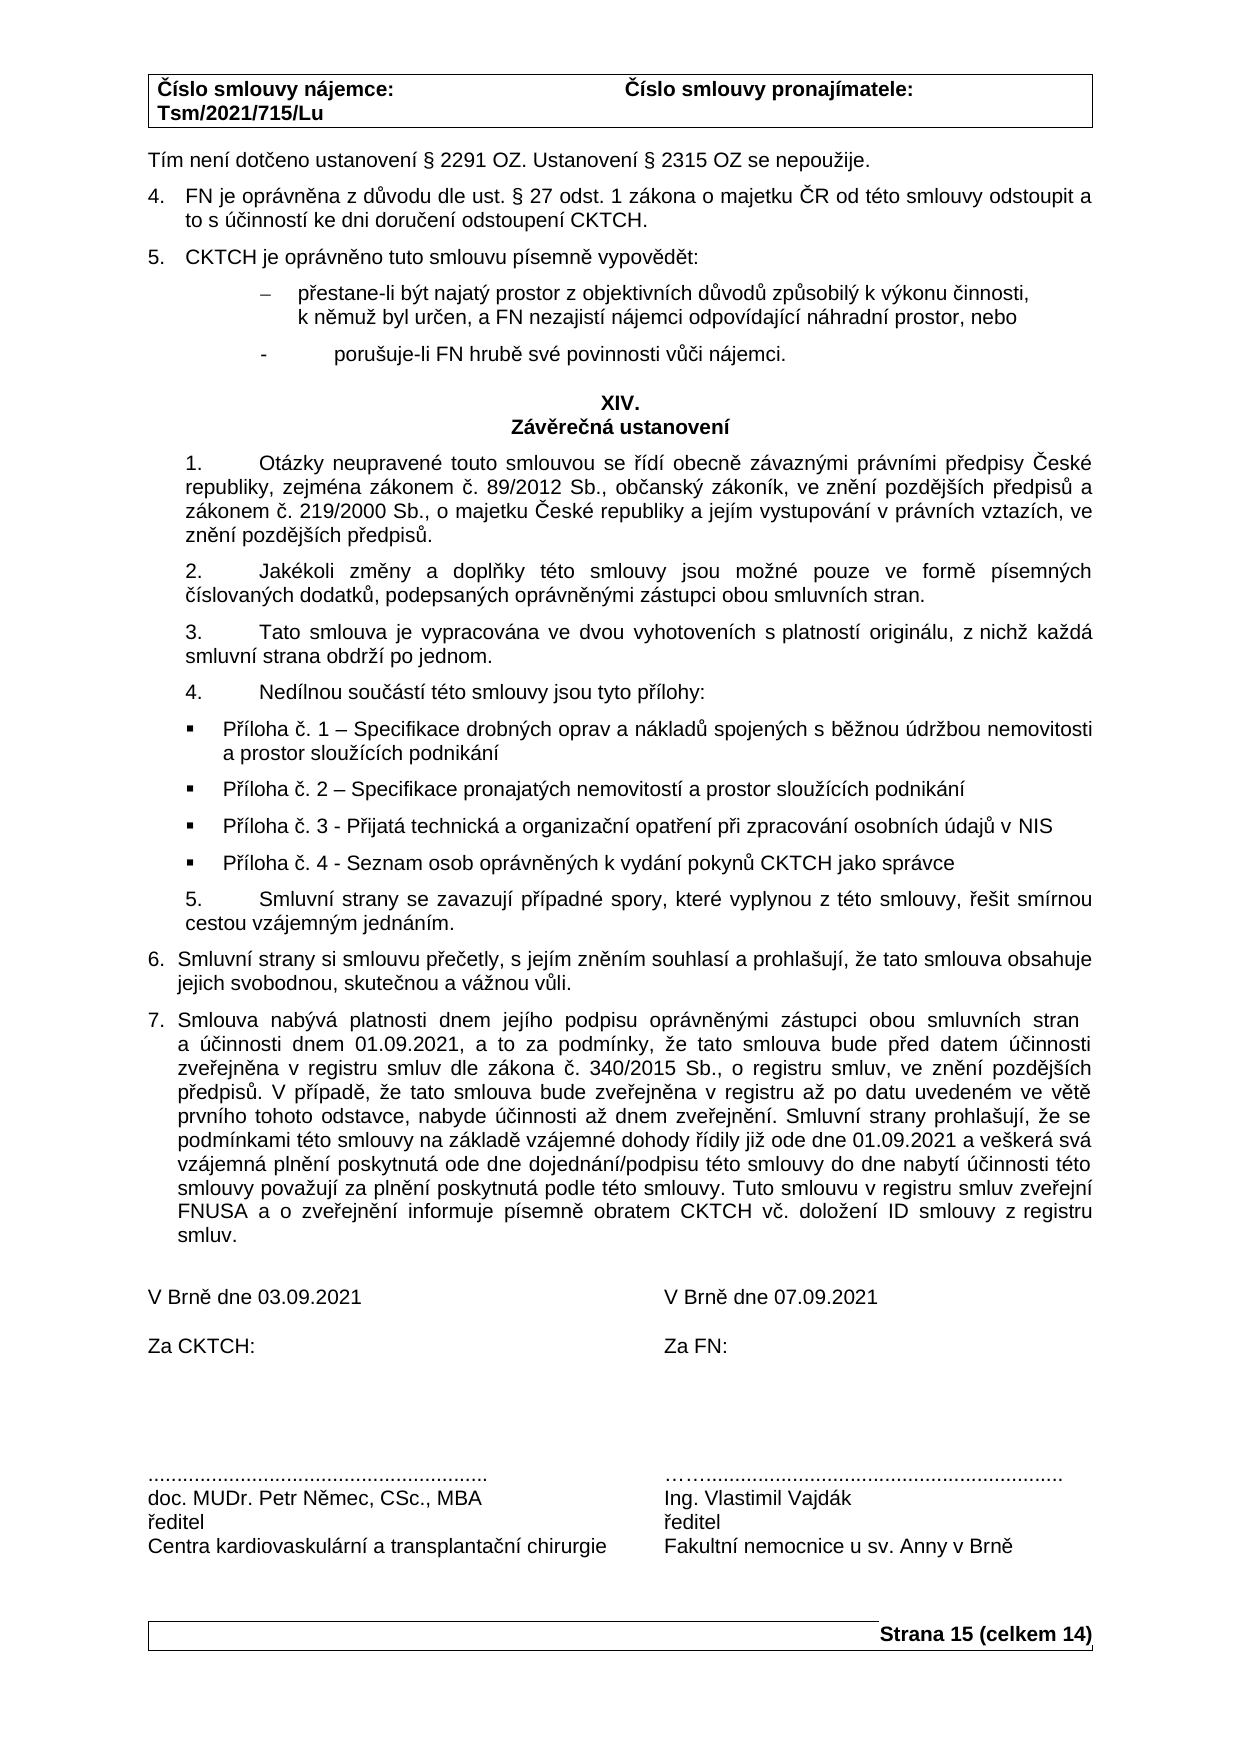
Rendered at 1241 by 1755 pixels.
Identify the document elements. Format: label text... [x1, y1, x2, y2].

list Jakékoli změny a doplňky této smlouvy jsou možné pouze ve formě písemných číslovaných dodatků, podepsaných oprávněnými zástupci obou smluvních stran. [185, 559, 1093, 607]
text XIV. [148, 391, 1093, 414]
list FN je oprávněna z důvodu dle ust. § 27 odst. 1 zákona o majetku ČR od této smlouvy odstoupit a to s účinností ke dni doručení odstoupení CKTCH. [148, 184, 1093, 232]
text ředitel ředitel [148, 1510, 1093, 1534]
list CKTCH je oprávněno tuto smlouvu písemně vypovědět: [148, 244, 1093, 268]
text Závěrečná ustanovení [148, 414, 1093, 438]
list Otázky neupravené touto smlouvou se řídí obecně závaznými právními předpisy České republiky, zejména zákonem č. 89/2012 Sb., občanský zákoník, ve znění pozdějších předpisů a zákonem č. 219/2000 Sb., o majetku České republiky a jejím vystupování v právních vztazích, ve znění pozdějších předpisů. [185, 451, 1093, 547]
text Centra kardiovaskulární a transplantační chirurgie Fakultní nemocnice u sv. Anny v Brně [148, 1534, 1093, 1558]
text doc. MUDr. Petr Němec, CSc., MBA Ing. Vlastimil Vajdák [148, 1486, 1093, 1510]
list Nedílnou součástí této smlouvy jsou tyto přílohy: [185, 680, 1093, 704]
list přestane-li být najatý prostor z objektivních důvodů způsobilý k výkonu činnosti, k němuž byl určen, a FN nezajistí nájemci odpovídající náhradní prostor, nebo [260, 281, 1093, 329]
text - porušuje-li FN hrubě své povinnosti vůči nájemci. [186, 342, 1093, 366]
text ........................................................... …….............................................................. [148, 1462, 1093, 1486]
list Příloha č. 3 - Přijatá technická a organizační opatření při zpracování osobních údajů v NIS [185, 814, 1093, 838]
text Za CKTCH: Za FN: [148, 1334, 1093, 1358]
list Tato smlouva je vypracována ve dvou vyhotoveních s platností originálu, z nichž každá smluvní strana obdrží po jednom. [185, 620, 1093, 668]
list Smluvní strany se zavazují případné spory, které vyplynou z této smlouvy, řešit smírnou cestou vzájemným jednáním. [185, 887, 1093, 935]
list Příloha č. 1 – Specifikace drobných oprav a nákladů spojených s běžnou údržbou nemovitosti a prostor sloužících podnikání [185, 717, 1093, 765]
list Příloha č. 4 - Seznam osob oprávněných k vydání pokynů CKTCH jako správce [185, 850, 1093, 874]
list Smluvní strany si smlouvu přečetly, s jejím zněním souhlasí a prohlašují, že tato smlouva obsahuje jejich svobodnou, skutečnou a vážnou vůli. [148, 947, 1093, 995]
list Příloha č. 2 – Specifikace pronajatých nemovitostí a prostor sloužících podnikání [185, 777, 1093, 801]
text Tím není dotčeno ustanovení § 2291 OZ. Ustanovení § 2315 OZ se nepoužije. [148, 148, 1093, 172]
text V Brně dne 03.09.2021 V Brně dne 07.09.2021 [148, 1285, 1093, 1309]
list Smlouva nabývá platnosti dnem jejího podpisu oprávněnými zástupci obou smluvních stran a účinnosti dnem 01.09.2021, a to za podmínky, že tato smlouva bude před datem účinnosti zveřejněna v registru smluv dle zákona č. 340/2015 Sb., o registru smluv, ve znění pozdějších předpisů. V případě, že tato smlouva bude zveřejněna v registru až po datu uvedeném ve větě prvního tohoto odstavce, nabyde účinnosti až dnem zveřejnění. Smluvní strany prohlašují, že se podmínkami této smlouvy na základě vzájemné dohody řídily již ode dne 01.09.2021 a veškerá svá vzájemná plnění poskytnutá ode dne dojednání/podpisu této smlouvy do dne nabytí účinnosti této smlouvy považují za plnění poskytnutá podle této smlouvy. Tuto smlouvu v registru smluv zveřejní FNUSA a o zveřejnění informuje písemně obratem CKTCH vč. doložení ID smlouvy z registru smluv. [148, 1008, 1093, 1247]
